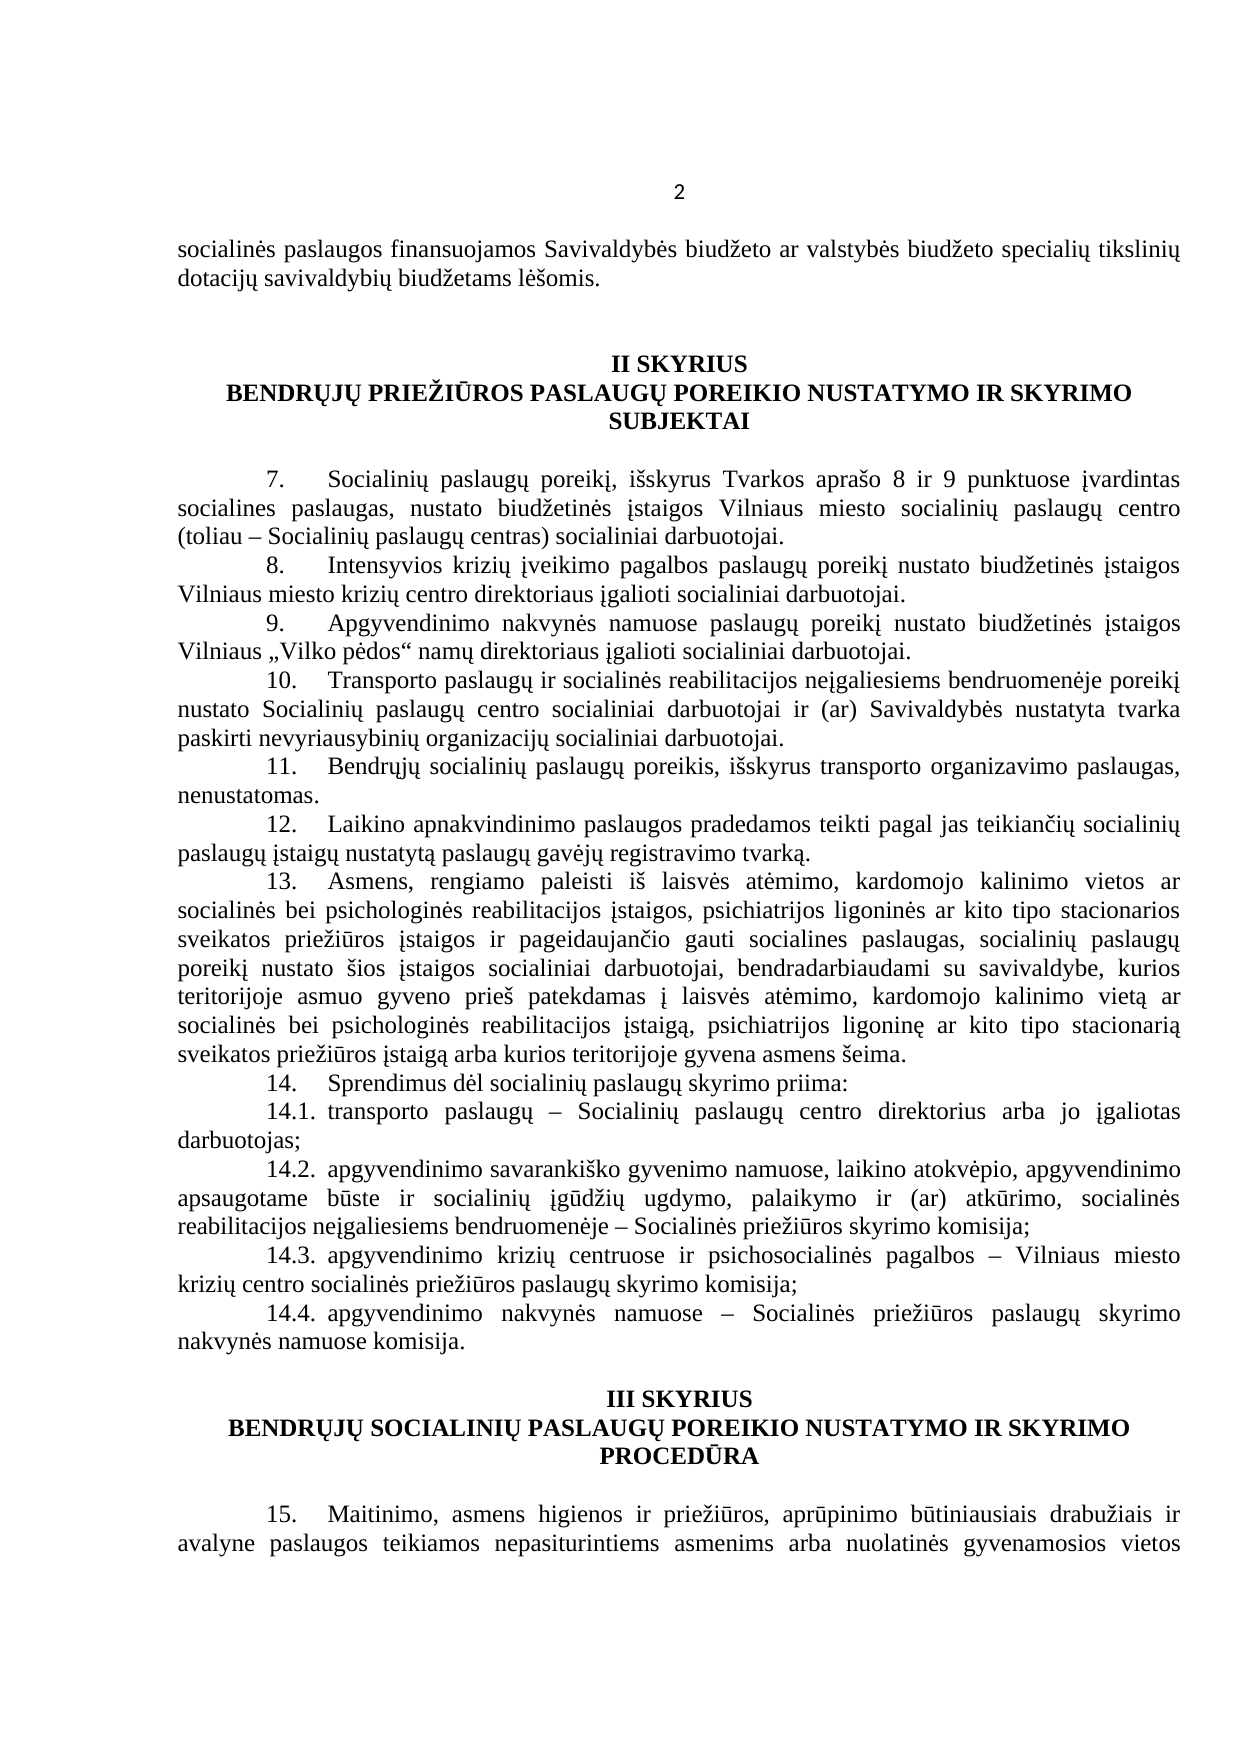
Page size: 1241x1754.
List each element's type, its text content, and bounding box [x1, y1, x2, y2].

text III SKYRIUS [177, 1384, 1181, 1413]
text 9. Apgyvendinimo nakvynės namuose paslaugų poreikį nustato biudžetinės įstaigos Vilniaus „Vilko pėdos“ namų direktoriaus įgalioti socialiniai darbuotojai. [177, 608, 1181, 665]
text 12. Laikino apnakvindinimo paslaugos pradedamos teikti pagal jas teikiančių socialinių paslaugų įstaigų nustatytą paslaugų gavėjų registravimo tvarką. [177, 809, 1181, 866]
text 14. Sprendimus dėl socialinių paslaugų skyrimo priima: [177, 1068, 1181, 1096]
text II SKYRIUS [177, 349, 1181, 378]
text 14.1. transporto paslaugų – Socialinių paslaugų centro direktorius arba jo įgaliotas darbuotojas; [177, 1096, 1181, 1154]
text 10. Transporto paslaugų ir socialinės reabilitacijos neįgaliesiems bendruomenėje poreikį nustato Socialinių paslaugų centro socialiniai darbuotojai ir (ar) Savivaldybės nustatyta tvarka paskirti nevyriausybinių organizacijų socialiniai darbuotojai. [177, 665, 1181, 751]
text 13. Asmens, rengiamo paleisti iš laisvės atėmimo, kardomojo kalinimo vietos ar socialinės bei psichologinės reabilitacijos įstaigos, psichiatrijos ligoninės ar kito tipo stacionarios sveikatos priežiūros įstaigos ir pageidaujančio gauti socialines paslaugas, socialinių paslaugų poreikį nustato šios įstaigos socialiniai darbuotojai, bendradarbiaudami su savivaldybe, kurios teritorijoje asmuo gyveno prieš patekdamas į laisvės atėmimo, kardomojo kalinimo vietą ar socialinės bei psichologinės reabilitacijos įstaigą, psichiatrijos ligoninę ar kito tipo stacionarią sveikatos priežiūros įstaigą arba kurios teritorijoje gyvena asmens šeima. [177, 866, 1181, 1068]
text 8. Intensyvios krizių įveikimo pagalbos paslaugų poreikį nustato biudžetinės įstaigos Vilniaus miesto krizių centro direktoriaus įgalioti socialiniai darbuotojai. [177, 550, 1181, 608]
text 7. Socialinių paslaugų poreikį, išskyrus Tvarkos aprašo 8 ir 9 punktuose įvardintas socialines paslaugas, nustato biudžetinės įstaigos Vilniaus miesto socialinių paslaugų centro (toliau – Socialinių paslaugų centras) socialiniai darbuotojai. [177, 464, 1181, 550]
text 15. Maitinimo, asmens higienos ir priežiūros, aprūpinimo būtiniausiais drabužiais ir avalyne paslaugos teikiamos nepasiturintiems asmenims arba nuolatinės gyvenamosios vietos [177, 1499, 1181, 1556]
text 14.3. apgyvendinimo krizių centruose ir psichosocialinės pagalbos – Vilniaus miesto krizių centro socialinės priežiūros paslaugų skyrimo komisija; [177, 1240, 1181, 1298]
text BENDRŲJŲ SOCIALINIŲ PASLAUGŲ POREIKIO NUSTATYMO IR SKYRIMO PROCEDŪRA [177, 1413, 1181, 1470]
text socialinės paslaugos finansuojamos Savivaldybės biudžeto ar valstybės biudžeto specialių tikslinių dotacijų savivaldybių biudžetams lėšomis. [177, 234, 1181, 291]
text 14.2. apgyvendinimo savarankiško gyvenimo namuose, laikino atokvėpio, apgyvendinimo apsaugotame būste ir socialinių įgūdžių ugdymo, palaikymo ir (ar) atkūrimo, socialinės reabilitacijos neįgaliesiems bendruomenėje – Socialinės priežiūros skyrimo komisija; [177, 1154, 1181, 1240]
text 11. Bendrųjų socialinių paslaugų poreikis, išskyrus transporto organizavimo paslaugas, nenustatomas. [177, 751, 1181, 809]
text 14.4. apgyvendinimo nakvynės namuose – Socialinės priežiūros paslaugų skyrimo nakvynės namuose komisija. [177, 1298, 1181, 1355]
text BENDRŲJŲ PRIEŽIŪROS PASLAUGŲ POREIKIO NUSTATYMO IR SKYRIMO SUBJEKTAI [177, 378, 1181, 435]
